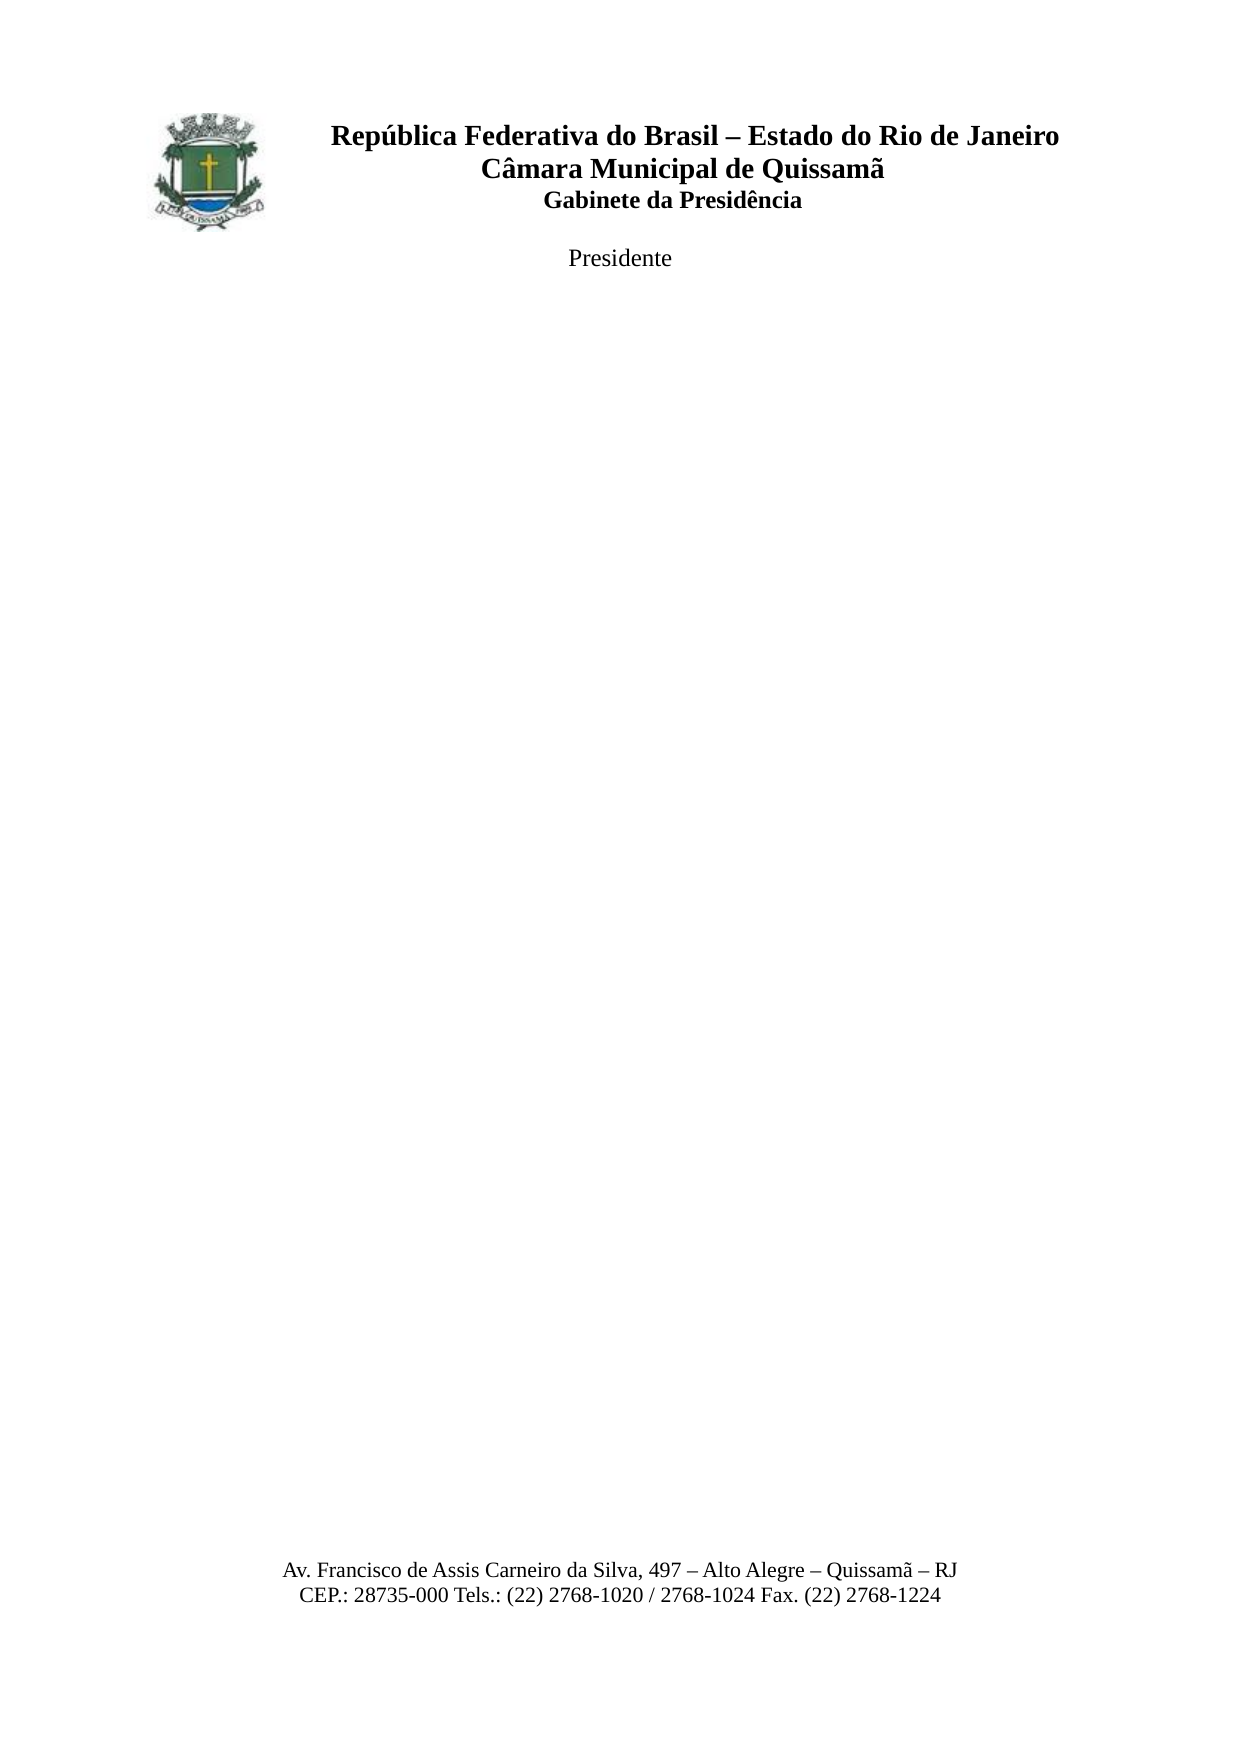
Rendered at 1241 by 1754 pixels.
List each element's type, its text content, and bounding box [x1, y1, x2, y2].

picture [123, 113, 295, 232]
text Presidente [118, 243, 1122, 272]
